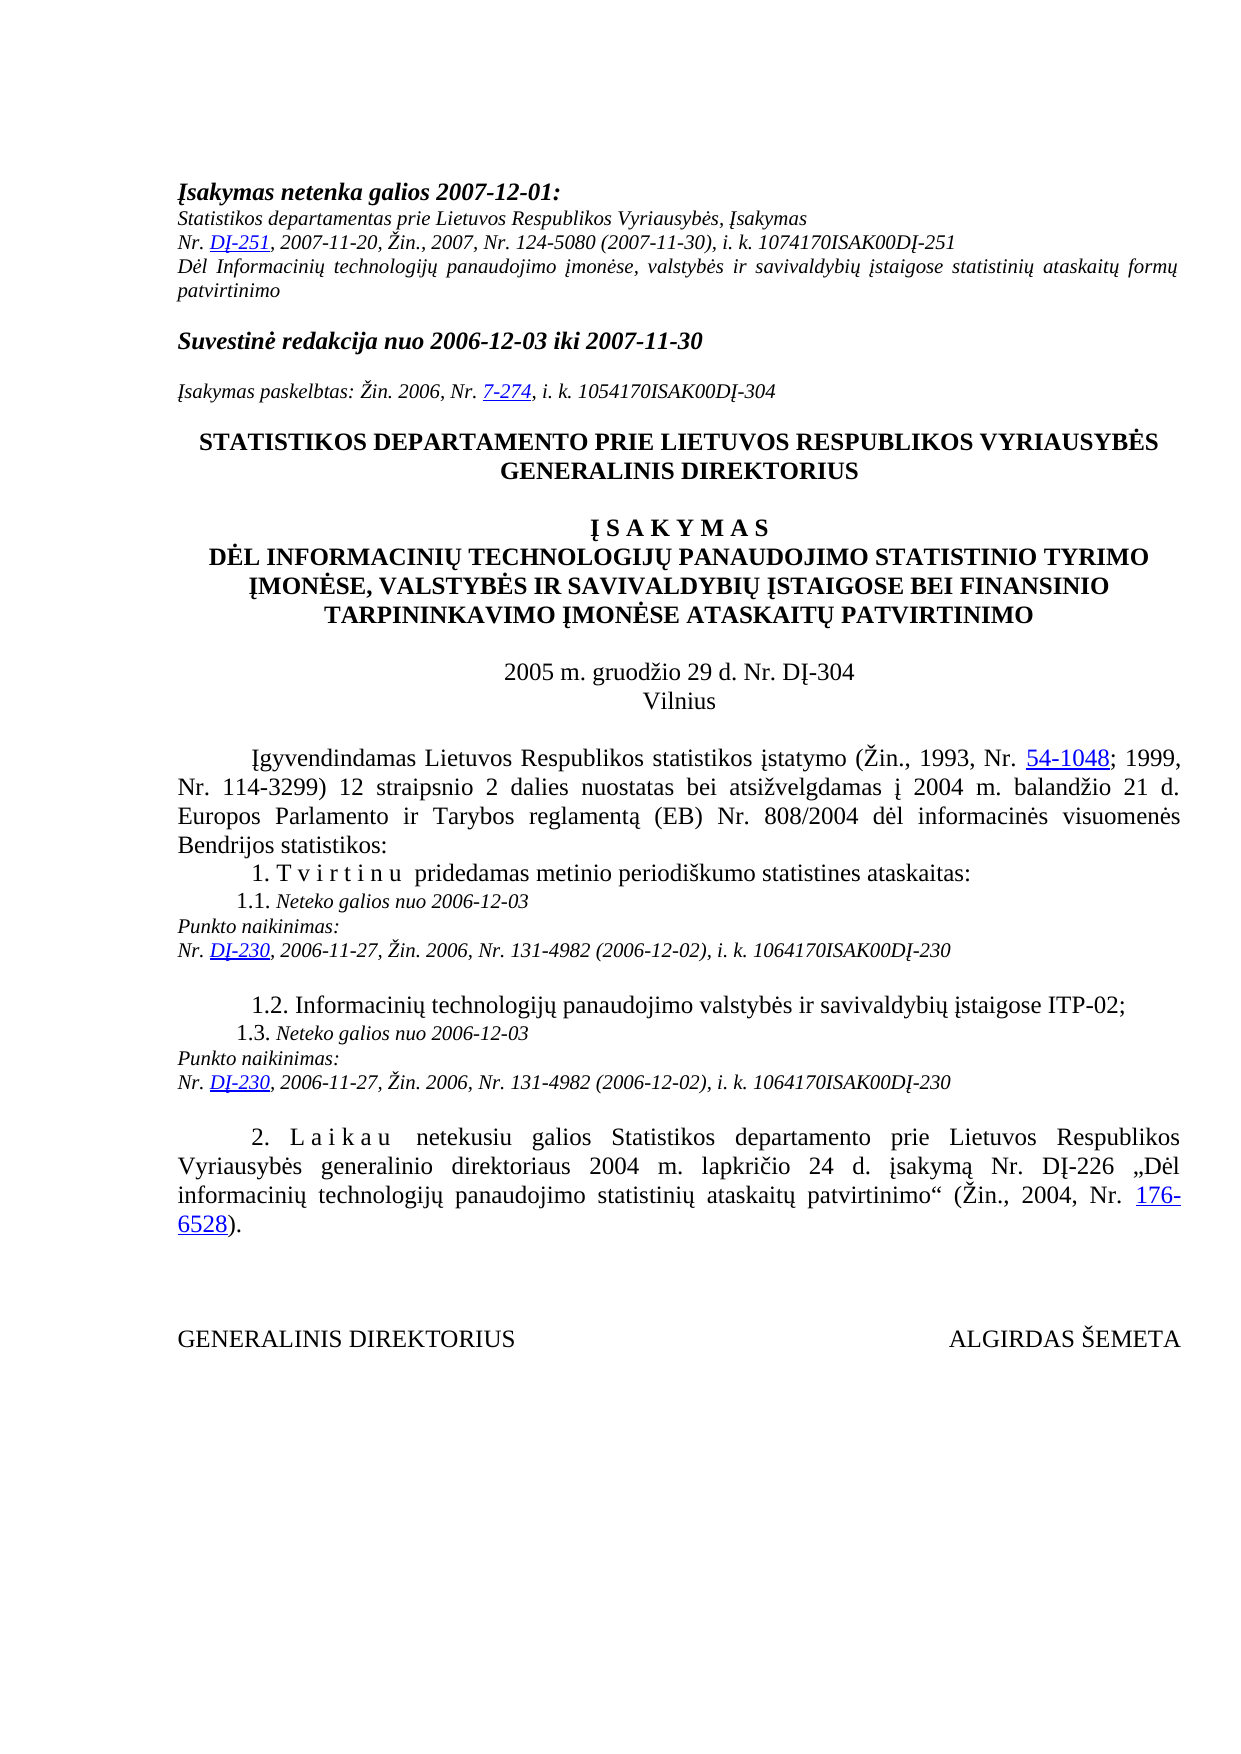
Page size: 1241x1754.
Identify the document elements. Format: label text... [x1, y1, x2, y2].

text Suvestinė redakcija nuo 2006-12-03 iki 2007-11-30 [177, 326, 1181, 355]
text Nr. DĮ-230, 2006-11-27, Žin. 2006, Nr. 131-4982 (2006-12-02), i. k. 1064170ISAK00DĮ-230 [177, 938, 1181, 962]
text 2. Laikau netekusiu galios Statistikos departamento prie Lietuvos Respublikos Vyriausybės generalinio direktoriaus 2004 m. lapkričio 24 d. įsakymą Nr. DĮ-226 „Dėl informacinių technologijų panaudojimo statistinių ataskaitų patvirtinimo“ (Žin., 2004, Nr. 176-6528). [177, 1122, 1181, 1237]
text Įsakymas netenka galios 2007-12-01: [177, 177, 1181, 206]
text Į S A K Y M A S [177, 513, 1181, 542]
text STATISTIKOS DEPARTAMENTO PRIE LIETUVOS RESPUBLIKOS VYRIAUSYBĖS GENERALINIS DIREKTORIUS [177, 427, 1181, 485]
text Statistikos departamentas prie Lietuvos Respublikos Vyriausybės, Įsakymas [177, 206, 1181, 230]
text Įgyvendindamas Lietuvos Respublikos statistikos įstatymo (Žin., 1993, Nr. 54-1048; 1999, Nr. 114-3299) 12 straipsnio 2 dalies nuostatas bei atsižvelgdamas į 2004 m. balandžio 21 d. Europos Parlamento ir Tarybos reglamentą (EB) Nr. 808/2004 dėl informacinės visuomenės Bendrijos statistikos: [177, 743, 1181, 858]
text 1.3. Neteko galios nuo 2006-12-03 [177, 1019, 1181, 1046]
text Nr. DĮ-251, 2007-11-20, Žin., 2007, Nr. 124-5080 (2007-11-30), i. k. 1074170ISAK00DĮ-251 [177, 230, 1181, 254]
text Punkto naikinimas: [177, 1046, 1181, 1069]
text 1.1. Neteko galios nuo 2006-12-03 [177, 887, 1181, 913]
text Vilnius [177, 686, 1181, 715]
text Dėl Informacinių technologijų panaudojimo įmonėse, valstybės ir savivaldybių įstaigose statistinių ataskaitų formų patvirtinimo [177, 254, 1181, 302]
text 1. Tvirtinu pridedamas metinio periodiškumo statistines ataskaitas: [177, 858, 1181, 887]
text DĖL INFORMACINIŲ TECHNOLOGIJŲ PANAUDOJIMO STATISTINIO TYRIMO ĮMONĖSE, VALSTYBĖS IR SAVIVALDYBIŲ ĮSTAIGOSE BEI FINANSINIO TARPININKAVIMO ĮMONĖSE ATASKAITŲ PATVIRTINIMO [177, 542, 1181, 628]
text Įsakymas paskelbtas: Žin. 2006, Nr. 7-274, i. k. 1054170ISAK00DĮ-304 [177, 379, 1181, 403]
text Punkto naikinimas: [177, 913, 1181, 938]
text Nr. DĮ-230, 2006-11-27, Žin. 2006, Nr. 131-4982 (2006-12-02), i. k. 1064170ISAK00DĮ-230 [177, 1069, 1181, 1094]
text 2005 m. gruodžio 29 d. Nr. DĮ-304 [177, 657, 1181, 686]
text 1.2. Informacinių technologijų panaudojimo valstybės ir savivaldybių įstaigose ITP-02; [177, 990, 1181, 1019]
text GENERALINIS DIREKTORIUS ALGIRDAS ŠEMETA [177, 1324, 1181, 1352]
